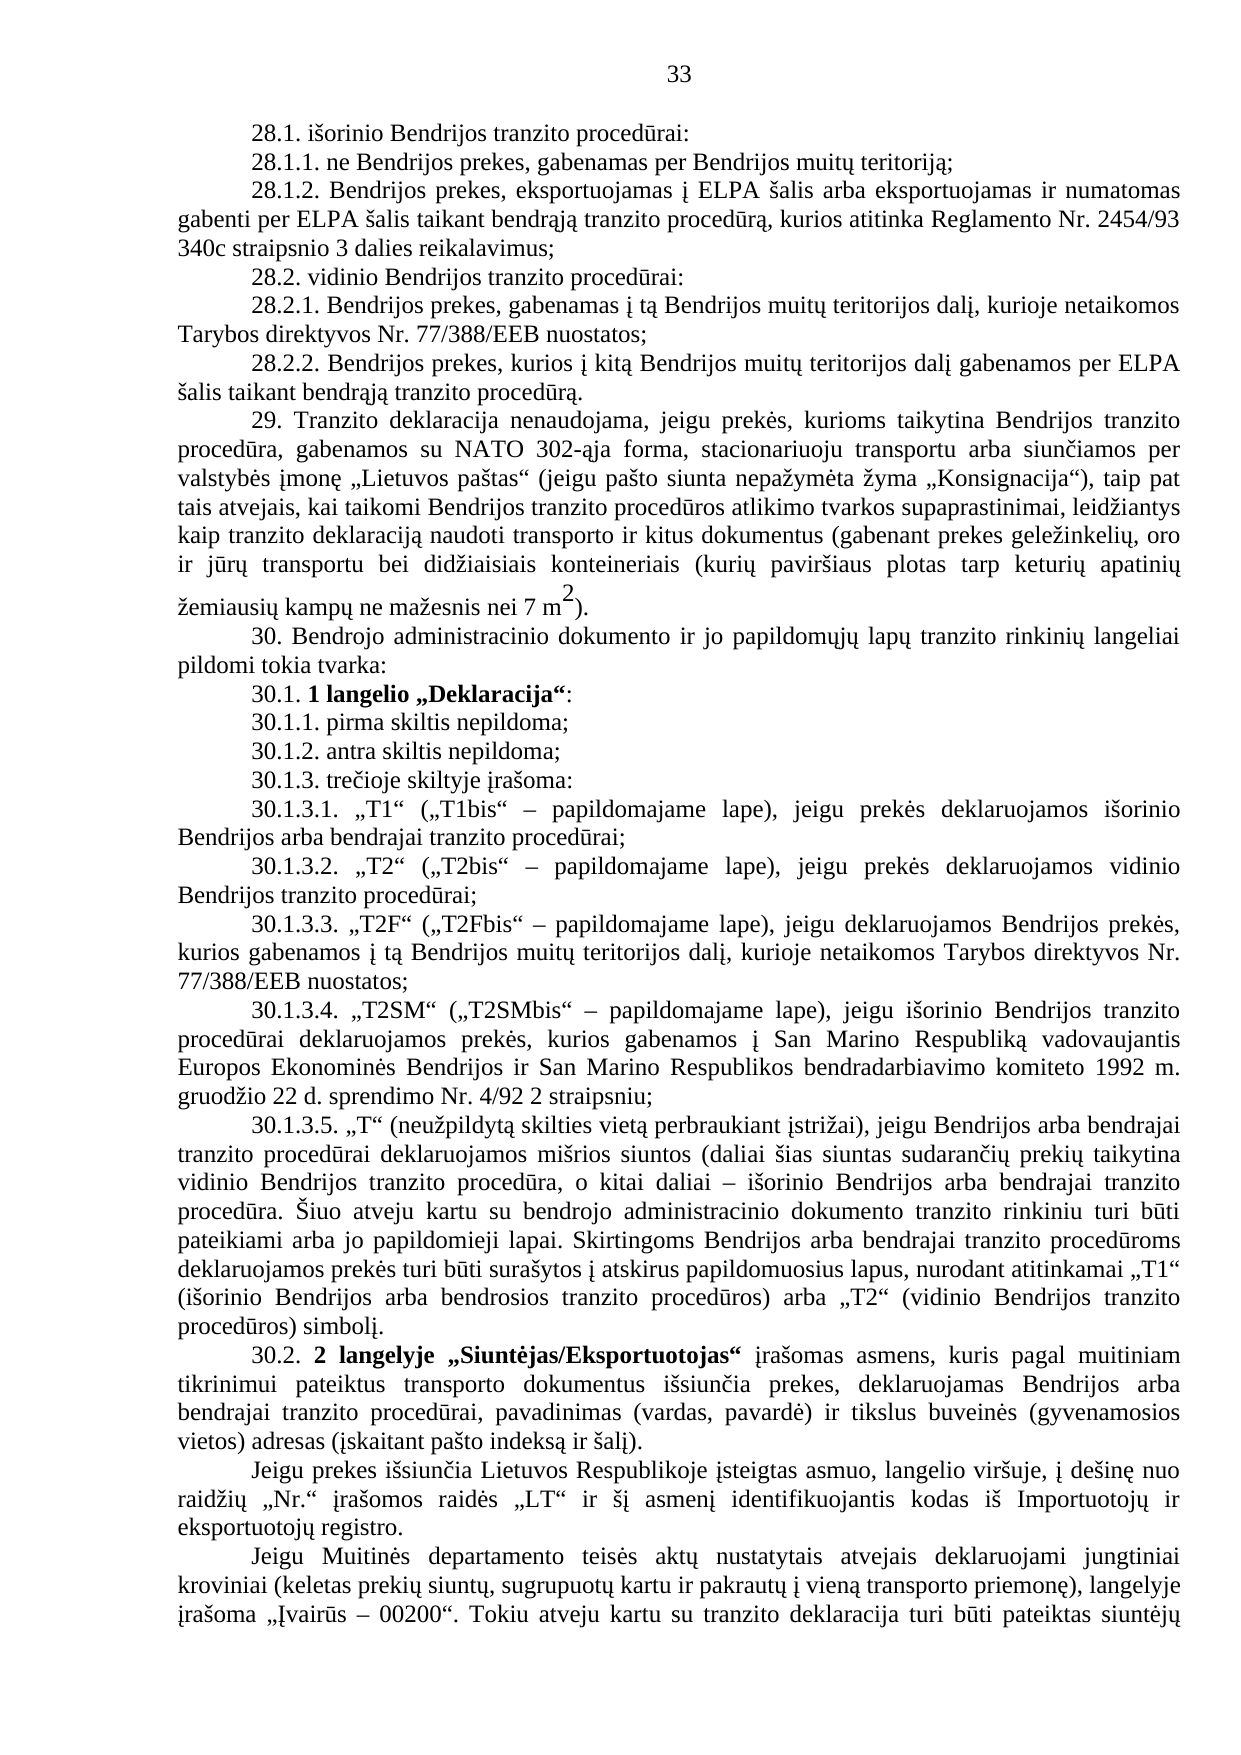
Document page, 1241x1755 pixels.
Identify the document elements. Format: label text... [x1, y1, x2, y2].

text 30.1.2. antra skiltis nepildoma; [177, 736, 1181, 765]
text Jeigu prekes išsiunčia Lietuvos Respublikoje įsteigtas asmuo, langelio viršuje, į dešinę nuo raidžių „Nr.“ įrašomos raidės „LT“ ir šį asmenį identifikuojantis kodas iš Importuotojų ir eksportuotojų registro. [177, 1455, 1181, 1541]
text Jeigu Muitinės departamento teisės aktų nustatytais atvejais deklaruojami jungtiniai kroviniai (keletas prekių siuntų, sugrupuotų kartu ir pakrautų į vieną transporto priemonę), langelyje įrašoma „Įvairūs – 00200“. Tokiu atveju kartu su tranzito deklaracija turi būti pateiktas siuntėjų [177, 1541, 1181, 1627]
text 28.1. išorinio Bendrijos tranzito procedūrai: [177, 118, 1181, 147]
text 28.2.1. Bendrijos prekes, gabenamas į tą Bendrijos muitų teritorijos dalį, kurioje netaikomos Tarybos direktyvos Nr. 77/388/EEB nuostatos; [177, 291, 1181, 348]
text 28.2.2. Bendrijos prekes, kurios į kitą Bendrijos muitų teritorijos dalį gabenamos per ELPA šalis taikant bendrąją tranzito procedūrą. [177, 348, 1181, 406]
text 30. Bendrojo administracinio dokumento ir jo papildomųjų lapų tranzito rinkinių langeliai pildomi tokia tvarka: [177, 621, 1181, 679]
text 30.1.3.2. „T2“ („T2bis“ – papildomajame lape), jeigu prekės deklaruojamos vidinio Bendrijos tranzito procedūrai; [177, 851, 1181, 909]
text 30.1.1. pirma skiltis nepildoma; [177, 707, 1181, 736]
text 30.1.3.3. „T2F“ („T2Fbis“ – papildomajame lape), jeigu deklaruojamos Bendrijos prekės, kurios gabenamos į tą Bendrijos muitų teritorijos dalį, kurioje netaikomos Tarybos direktyvos Nr. 77/388/EEB nuostatos; [177, 909, 1181, 995]
text 30.1.3.5. „T“ (neužpildytą skilties vietą perbraukiant įstrižai), jeigu Bendrijos arba bendrajai tranzito procedūrai deklaruojamos mišrios siuntos (daliai šias siuntas sudarančių prekių taikytina vidinio Bendrijos tranzito procedūra, o kitai daliai – išorinio Bendrijos arba bendrajai tranzito procedūra. Šiuo atveju kartu su bendrojo administracinio dokumento tranzito rinkiniu turi būti pateikiami arba jo papildomieji lapai. Skirtingoms Bendrijos arba bendrajai tranzito procedūroms deklaruojamos prekės turi būti surašytos į atskirus papildomuosius lapus, nurodant atitinkamai „T1“ (išorinio Bendrijos arba bendrosios tranzito procedūros) arba „T2“ (vidinio Bendrijos tranzito procedūros) simbolį. [177, 1110, 1181, 1340]
text 29. Tranzito deklaracija nenaudojama, jeigu prekės, kurioms taikytina Bendrijos tranzito procedūra, gabenamos su NATO 302-ąja forma, stacionariuoju transportu arba siunčiamos per valstybės įmonę „Lietuvos paštas“ (jeigu pašto siunta nepažymėta žyma „Konsignacija“), taip pat tais atvejais, kai taikomi Bendrijos tranzito procedūros atlikimo tvarkos supaprastinimai, leidžiantys kaip tranzito deklaraciją naudoti transporto ir kitus dokumentus (gabenant prekes geležinkelių, oro ir jūrų transportu bei didžiaisiais konteineriais (kurių paviršiaus plotas tarp keturių apatinių žemiausių kampų ne mažesnis nei 7 m2). [177, 406, 1181, 621]
text 30.1.3. trečioje skiltyje įrašoma: [177, 765, 1181, 794]
text 30.2. 2 langelyje „Siuntėjas/Eksportuotojas“ įrašomas asmens, kuris pagal muitiniam tikrinimui pateiktus transporto dokumentus išsiunčia prekes, deklaruojamas Bendrijos arba bendrajai tranzito procedūrai, pavadinimas (vardas, pavardė) ir tikslus buveinės (gyvenamosios vietos) adresas (įskaitant pašto indeksą ir šalį). [177, 1340, 1181, 1455]
text 30.1.3.4. „T2SM“ („T2SMbis“ – papildomajame lape), jeigu išorinio Bendrijos tranzito procedūrai deklaruojamos prekės, kurios gabenamos į San Marino Respubliką vadovaujantis Europos Ekonominės Bendrijos ir San Marino Respublikos bendradarbiavimo komiteto 1992 m. gruodžio 22 d. sprendimo Nr. 4/92 2 straipsniu; [177, 995, 1181, 1110]
text 30.1.3.1. „T1“ („T1bis“ – papildomajame lape), jeigu prekės deklaruojamos išorinio Bendrijos arba bendrajai tranzito procedūrai; [177, 794, 1181, 851]
text 28.2. vidinio Bendrijos tranzito procedūrai: [177, 262, 1181, 291]
text 30.1. 1 langelio „Deklaracija“: [177, 679, 1181, 707]
text 28.1.1. ne Bendrijos prekes, gabenamas per Bendrijos muitų teritoriją; [177, 147, 1181, 176]
text 28.1.2. Bendrijos prekes, eksportuojamas į ELPA šalis arba eksportuojamas ir numatomas gabenti per ELPA šalis taikant bendrąją tranzito procedūrą, kurios atitinka Reglamento Nr. 2454/93 340c straipsnio 3 dalies reikalavimus; [177, 176, 1181, 262]
